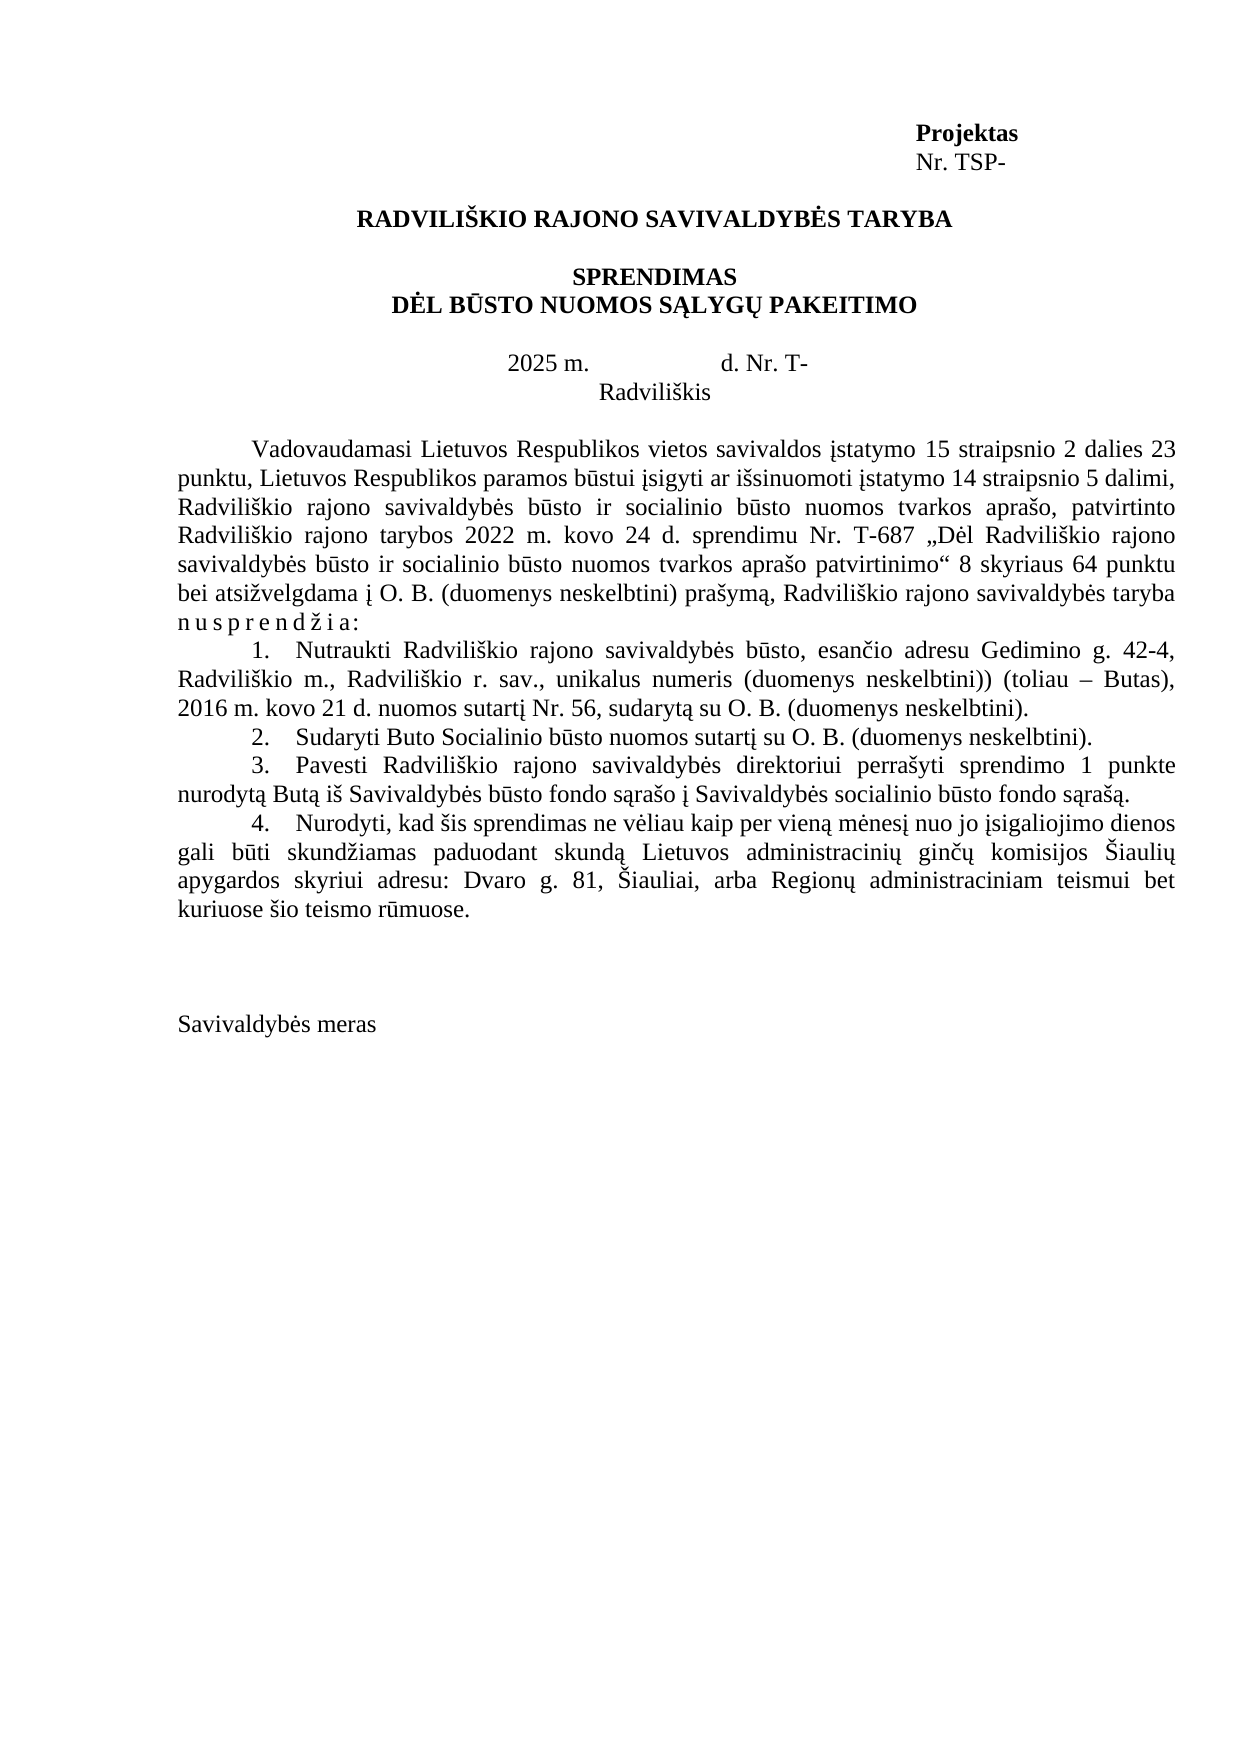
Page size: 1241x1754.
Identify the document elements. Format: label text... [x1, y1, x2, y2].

text Radviliškis [177, 377, 1132, 406]
text 2025 m. d. Nr. T- [177, 348, 1132, 377]
text DĖL BŪSTO NUOMOS SĄLYGŲ PAKEITIMO [177, 291, 1132, 319]
text Nr. TSP- [177, 147, 1181, 176]
text Projektas [177, 118, 1181, 147]
subtitle RADVILIŠKIO RAJONO SAVIVALDYBĖS TARYBA [177, 204, 1132, 233]
text 1. Nutraukti Radviliškio rajono savivaldybės būsto, esančio adresu Gedimino g. 42-4, Radviliškio m., Radviliškio r. sav., unikalus numeris (duomenys neskelbtini)) (toliau – Butas), 2016 m. kovo 21 d. nuomos sutartį Nr. 56, sudarytą su O. B. (duomenys neskelbtini). [177, 636, 1177, 722]
text 2. Sudaryti Buto Socialinio būsto nuomos sutartį su O. B. (duomenys neskelbtini). [177, 722, 1132, 751]
text 3. Pavesti Radviliškio rajono savivaldybės direktoriui perrašyti sprendimo 1 punkte nurodytą Butą iš Savivaldybės būsto fondo sąrašo į Savivaldybės socialinio būsto fondo sąrašą. [177, 751, 1177, 808]
text SPRENDIMAS [177, 262, 1132, 291]
text 4. Nurodyti, kad šis sprendimas ne vėliau kaip per vieną mėnesį nuo jo įsigaliojimo dienos gali būti skundžiamas paduodant skundą Lietuvos administracinių ginčų komisijos Šiaulių apygardos skyriui adresu: Dvaro g. 81, Šiauliai, arba Regionų administraciniam teismui bet kuriuose šio teismo rūmuose. [177, 808, 1177, 923]
text Vadovaudamasi Lietuvos Respublikos vietos savivaldos įstatymo 15 straipsnio 2 dalies 23 punktu, Lietuvos Respublikos paramos būstui įsigyti ar išsinuomoti įstatymo 14 straipsnio 5 dalimi, Radviliškio rajono savivaldybės būsto ir socialinio būsto nuomos tvarkos aprašo, patvirtinto Radviliškio rajono tarybos 2022 m. kovo 24 d. sprendimu Nr. T-687 „Dėl Radviliškio rajono savivaldybės būsto ir socialinio būsto nuomos tvarkos aprašo patvirtinimo“ 8 skyriaus 64 punktu bei atsižvelgdama į O. B. (duomenys neskelbtini) prašymą, Radviliškio rajono savivaldybės taryba nusprendžia: [177, 434, 1177, 636]
text Savivaldybės meras [177, 1009, 1132, 1038]
